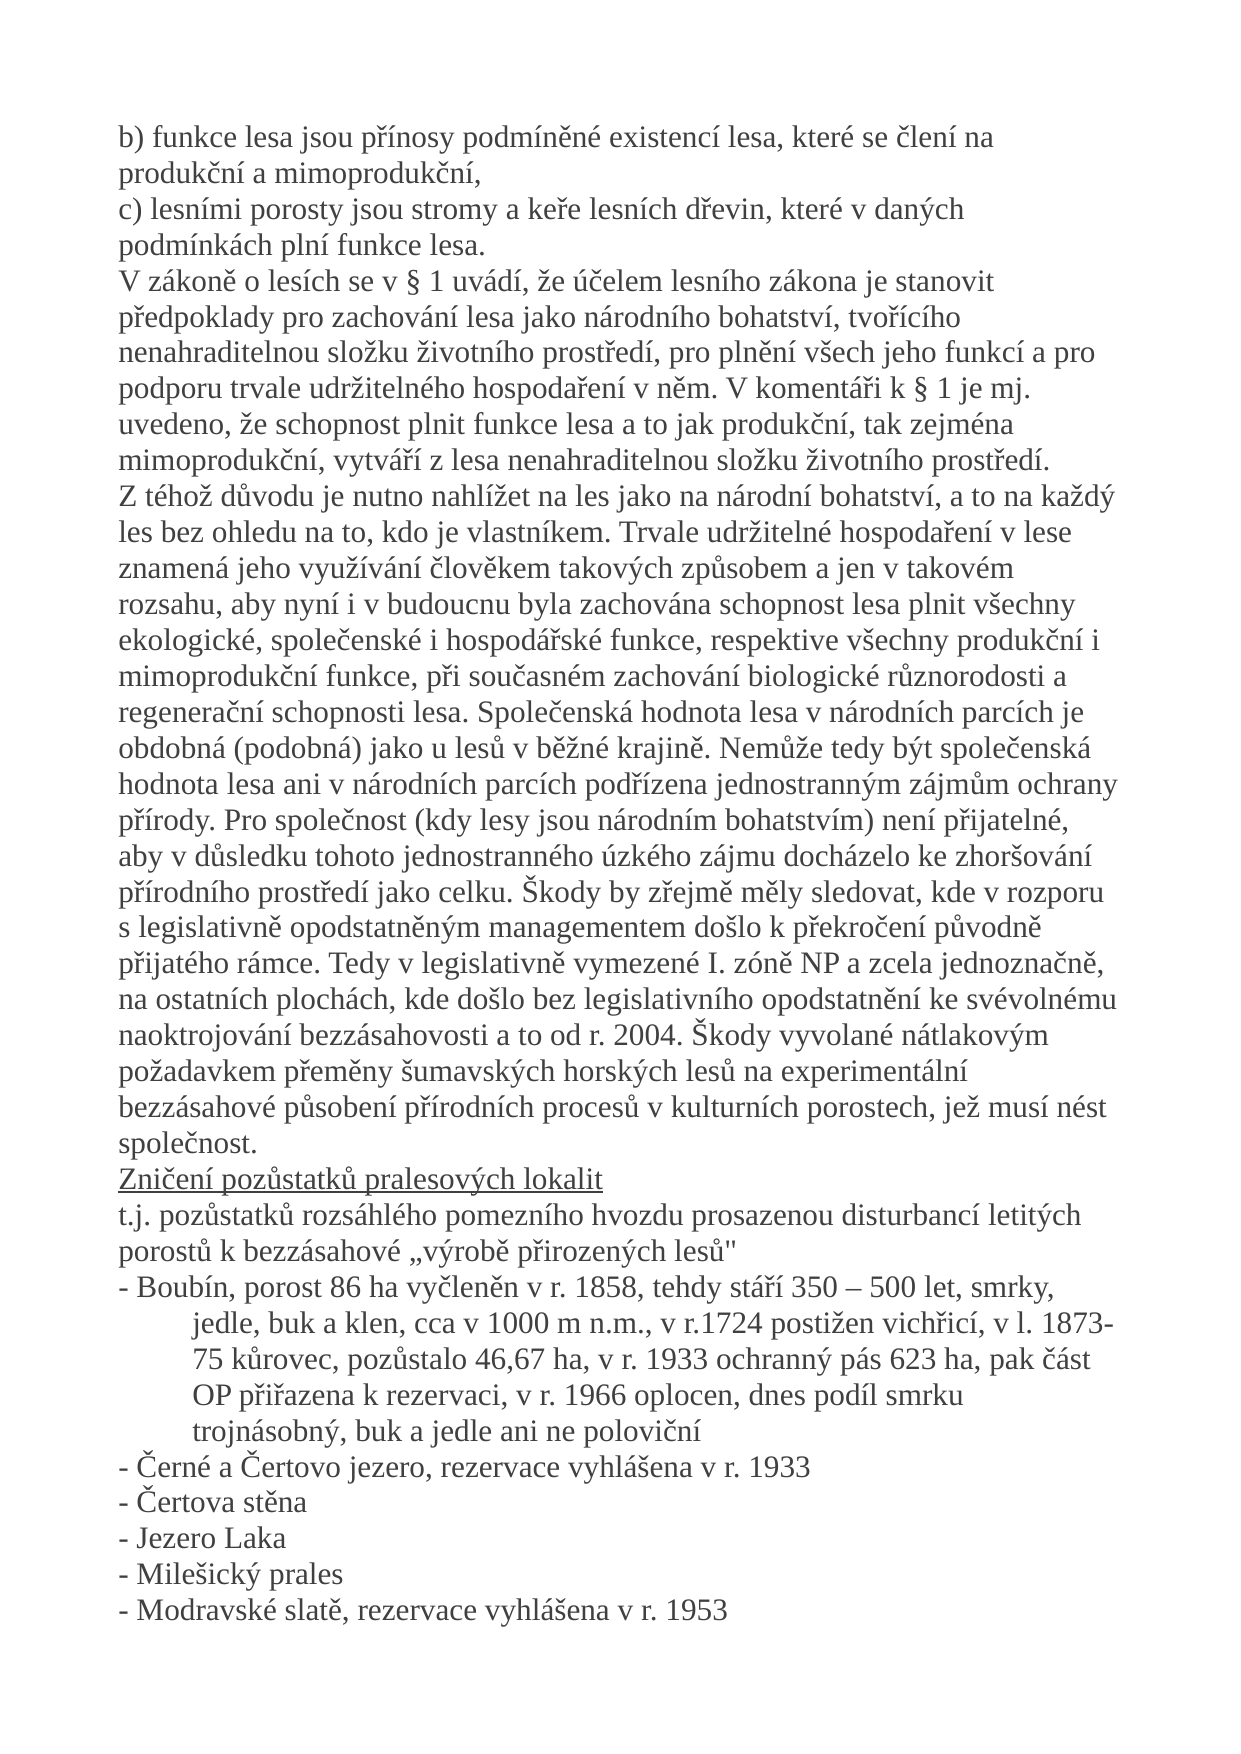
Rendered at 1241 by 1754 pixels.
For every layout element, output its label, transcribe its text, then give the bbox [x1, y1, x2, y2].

text - Modravské slatě, rezervace vyhlášena v r. 1953 [118, 1592, 1122, 1627]
text t.j. pozůstatků rozsáhlého pomezního hvozdu prosazenou disturbancí letitých porostů k bezzásahové „výrobě přirozených lesů" [118, 1196, 1122, 1268]
text - Milešický prales [118, 1556, 1122, 1592]
text - Čertova stěna [118, 1484, 1122, 1520]
text - Boubín, porost 86 ha vyčleněn v r. 1858, tehdy stáří 350 – 500 let, smrky, jedle, buk a klen, cca v 1000 m n.m., v r.1724 postižen vichřicí, v l. 1873- 75 kůrovec, pozůstalo 46,67 ha, v r. 1933 ochranný pás 623 ha, pak část OP přiřazena k rezervaci, v r. 1966 oplocen, dnes podíl smrku trojnásobný, buk a jedle ani ne poloviční [118, 1268, 1122, 1448]
text - Jezero Laka [118, 1520, 1122, 1556]
text V zákoně o lesích se v § 1 uvádí, že účelem lesního zákona je stanovit předpoklady pro zachování lesa jako národního bohatství, tvořícího nenahraditelnou složku životního prostředí, pro plnění všech jeho funkcí a pro podporu trvale udržitelného hospodaření v něm. V komentáři k § 1 je mj. uvedeno, že schopnost plnit funkce lesa a to jak produkční, tak zejména mimoprodukční, vytváří z lesa nenahraditelnou složku životního prostředí. Z téhož důvodu je nutno nahlížet na les jako na národní bohatství, a to na každý les bez ohledu na to, kdo je vlastníkem. Trvale udržitelné hospodaření v lese znamená jeho využívání člověkem takových způsobem a jen v takovém rozsahu, aby nyní i v budoucnu byla zachována schopnost lesa plnit všechny ekologické, společenské i hospodářské funkce, respektive všechny produkční i mimoprodukční funkce, při současném zachování biologické různorodosti a regenerační schopnosti lesa. Společenská hodnota lesa v národních parcích je obdobná (podobná) jako u lesů v běžné krajině. Nemůže tedy být společenská hodnota lesa ani v národních parcích podřízena jednostranným zájmům ochrany přírody. Pro společnost (kdy lesy jsou národním bohatstvím) není přijatelné, aby v důsledku tohoto jednostranného úzkého zájmu docházelo ke zhoršování přírodního prostředí jako celku. Škody by zřejmě měly sledovat, kde v rozporu s legislativně opodstatněným managementem došlo k překročení původně přijatého rámce. Tedy v legislativně vymezené I. zóně NP a zcela jednoznačně, na ostatních plochách, kde došlo bez legislativního opodstatnění ke svévolnému naoktrojování bezzásahovosti a to od r. 2004. Škody vyvolané nátlakovým požadavkem přeměny šumavských horských lesů na experimentální bezzásahové působení přírodních procesů v kulturních porostech, jež musí nést společnost. [118, 262, 1122, 1160]
text - Černé a Čertovo jezero, rezervace vyhlášena v r. 1933 [118, 1448, 1122, 1484]
text b) funkce lesa jsou přínosy podmíněné existencí lesa, které se člení na produkční a mimoprodukční, [118, 118, 1122, 190]
text Zničení pozůstatků pralesových lokalit [118, 1160, 1122, 1196]
text c) lesními porosty jsou stromy a keře lesních dřevin, které v daných podmínkách plní funkce lesa. [118, 190, 1122, 262]
